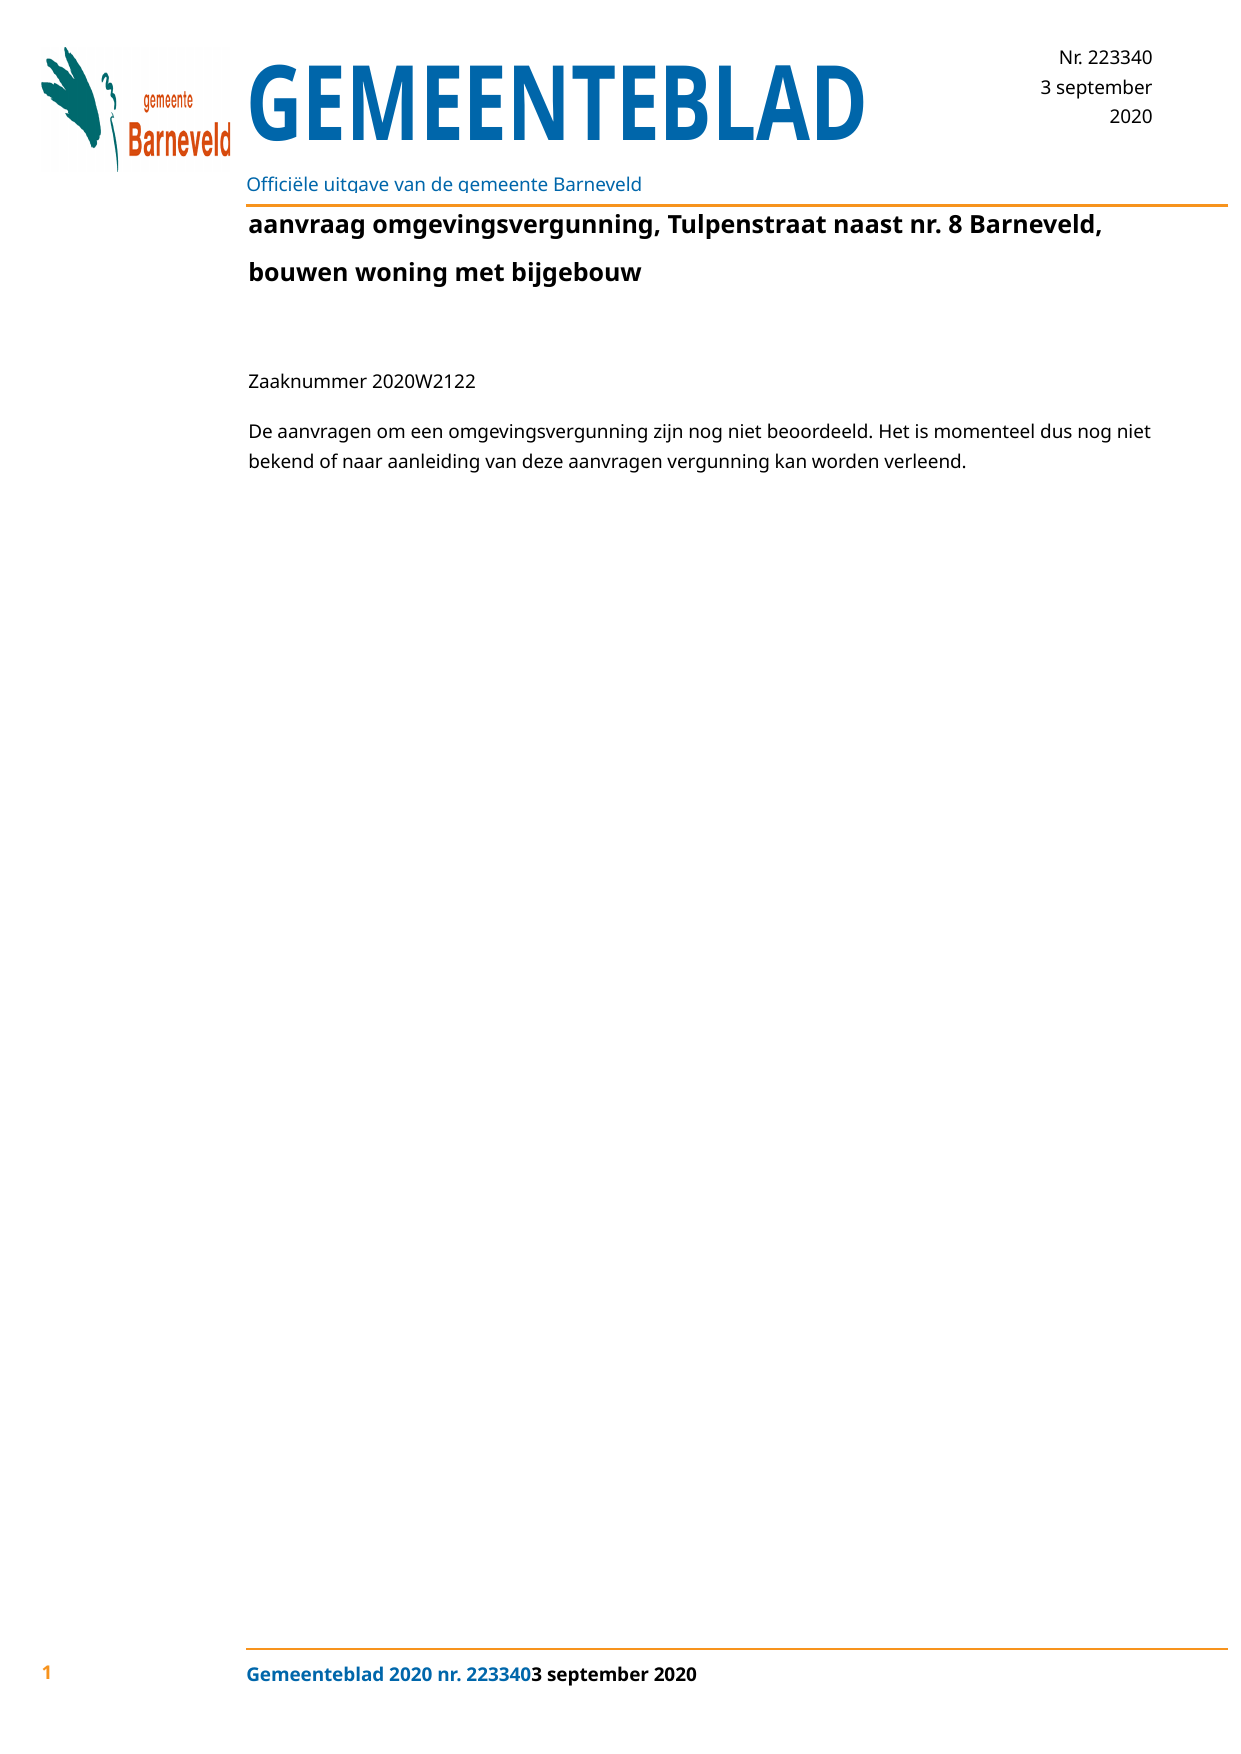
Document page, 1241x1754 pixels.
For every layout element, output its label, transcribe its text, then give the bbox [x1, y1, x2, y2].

text aanvraag omgevingsvergunning, Tulpenstraat naast nr. 8 Barneveld, bouwen woning met bijgebouw [248, 207, 1152, 288]
text Zaaknummer 2020W2122 [248, 368, 1152, 394]
text De aanvragen om een omgevingsvergunning zijn nog niet beoordeeld. Het is momenteel dus nog niet bekend of naar aanleiding van deze aanvragen vergunning kan worden verleend. [248, 419, 1152, 474]
picture [41, 47, 231, 172]
